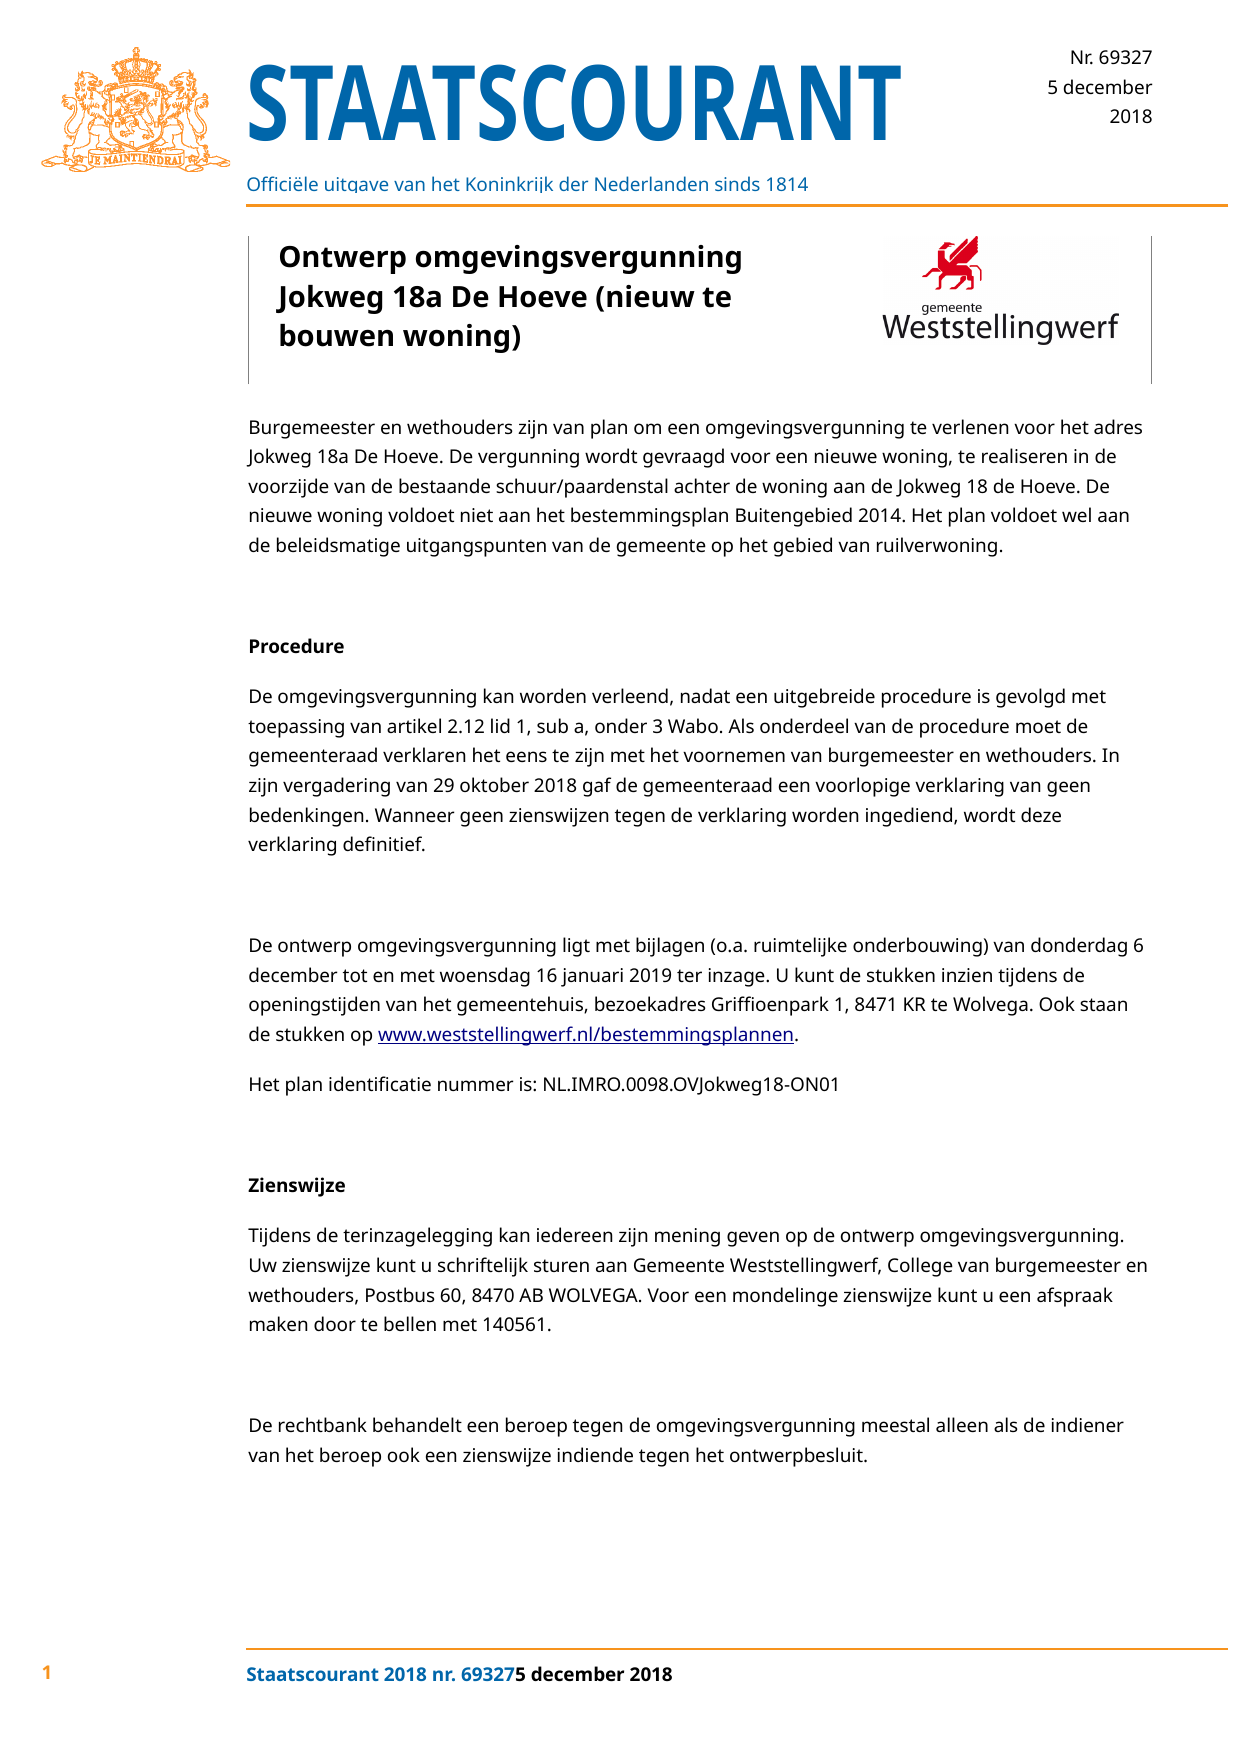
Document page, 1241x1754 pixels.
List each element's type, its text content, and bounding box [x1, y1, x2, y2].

text Zienswijze [248, 1172, 1152, 1198]
text Het plan identificatie nummer is: NL.IMRO.0098.OVJokweg18-ON01 [248, 1071, 1152, 1097]
text Burgemeester en wethouders zijn van plan om een omgevingsvergunning te verlenen voor het adres Jokweg 18a De Hoeve. De vergunning wordt gevraagd voor een nieuwe woning, te realiseren in de voorzijde van de bestaande schuur/paardenstal achter de woning aan de Jokweg 18 de Hoeve. De nieuwe woning voldoet niet aan het bestemmingsplan Buitengebied 2014. Het plan voldoet wel aan de beleidsmatige uitgangspunten van de gemeente op het gebied van ruilverwoning. [248, 414, 1152, 558]
text De ontwerp omgevingsvergunning ligt met bijlagen (o.a. ruimtelijke onderbouwing) van donderdag 6 december tot en met woensdag 16 januari 2019 ter inzage. U kunt de stukken inzien tijdens de openingstijden van het gemeentehuis, bezoekadres Griffioenpark 1, 8471 KR te Wolvega. Ook staan de stukken op www.weststellingwerf.nl/bestemmingsplannen. [248, 932, 1152, 1047]
table_header Ontwerp omgevingsvergunning Jokweg 18a De Hoeve (nieuw te bouwen woning) [249, 236, 850, 384]
text Procedure [248, 633, 1152, 659]
text Tijdens de terinzagelegging kan iedereen zijn mening geven op de ontwerp omgevingsvergunning. Uw zienswijze kunt u schriftelijk sturen aan Gemeente Weststellingwerf, College van burgemeester en wethouders, Postbus 60, 8470 AB WOLVEGA. Voor een mondelinge zienswijze kunt u een afspraak maken door te bellen met 140561. [248, 1223, 1152, 1337]
picture [41, 47, 231, 172]
table_header [850, 236, 1151, 384]
picture [882, 236, 1119, 345]
text De omgevingsvergunning kan worden verleend, nadat een uitgebreide procedure is gevolgd met toepassing van artikel 2.12 lid 1, sub a, onder 3 Wabo. Als onderdeel van de procedure moet de gemeenteraad verklaren het eens te zijn met het voornemen van burgemeester en wethouders. In zijn vergadering van 29 oktober 2018 gaf de gemeenteraad een voorlopige verklaring van geen bedenkingen. Wanneer geen zienswijzen tegen de verklaring worden ingediend, wordt deze verklaring definitief. [248, 683, 1152, 857]
text De rechtbank behandelt een beroep tegen de omgevingsvergunning meestal alleen als de indiener van het beroep ook een zienswijze indiende tegen het ontwerpbesluit. [248, 1412, 1152, 1468]
